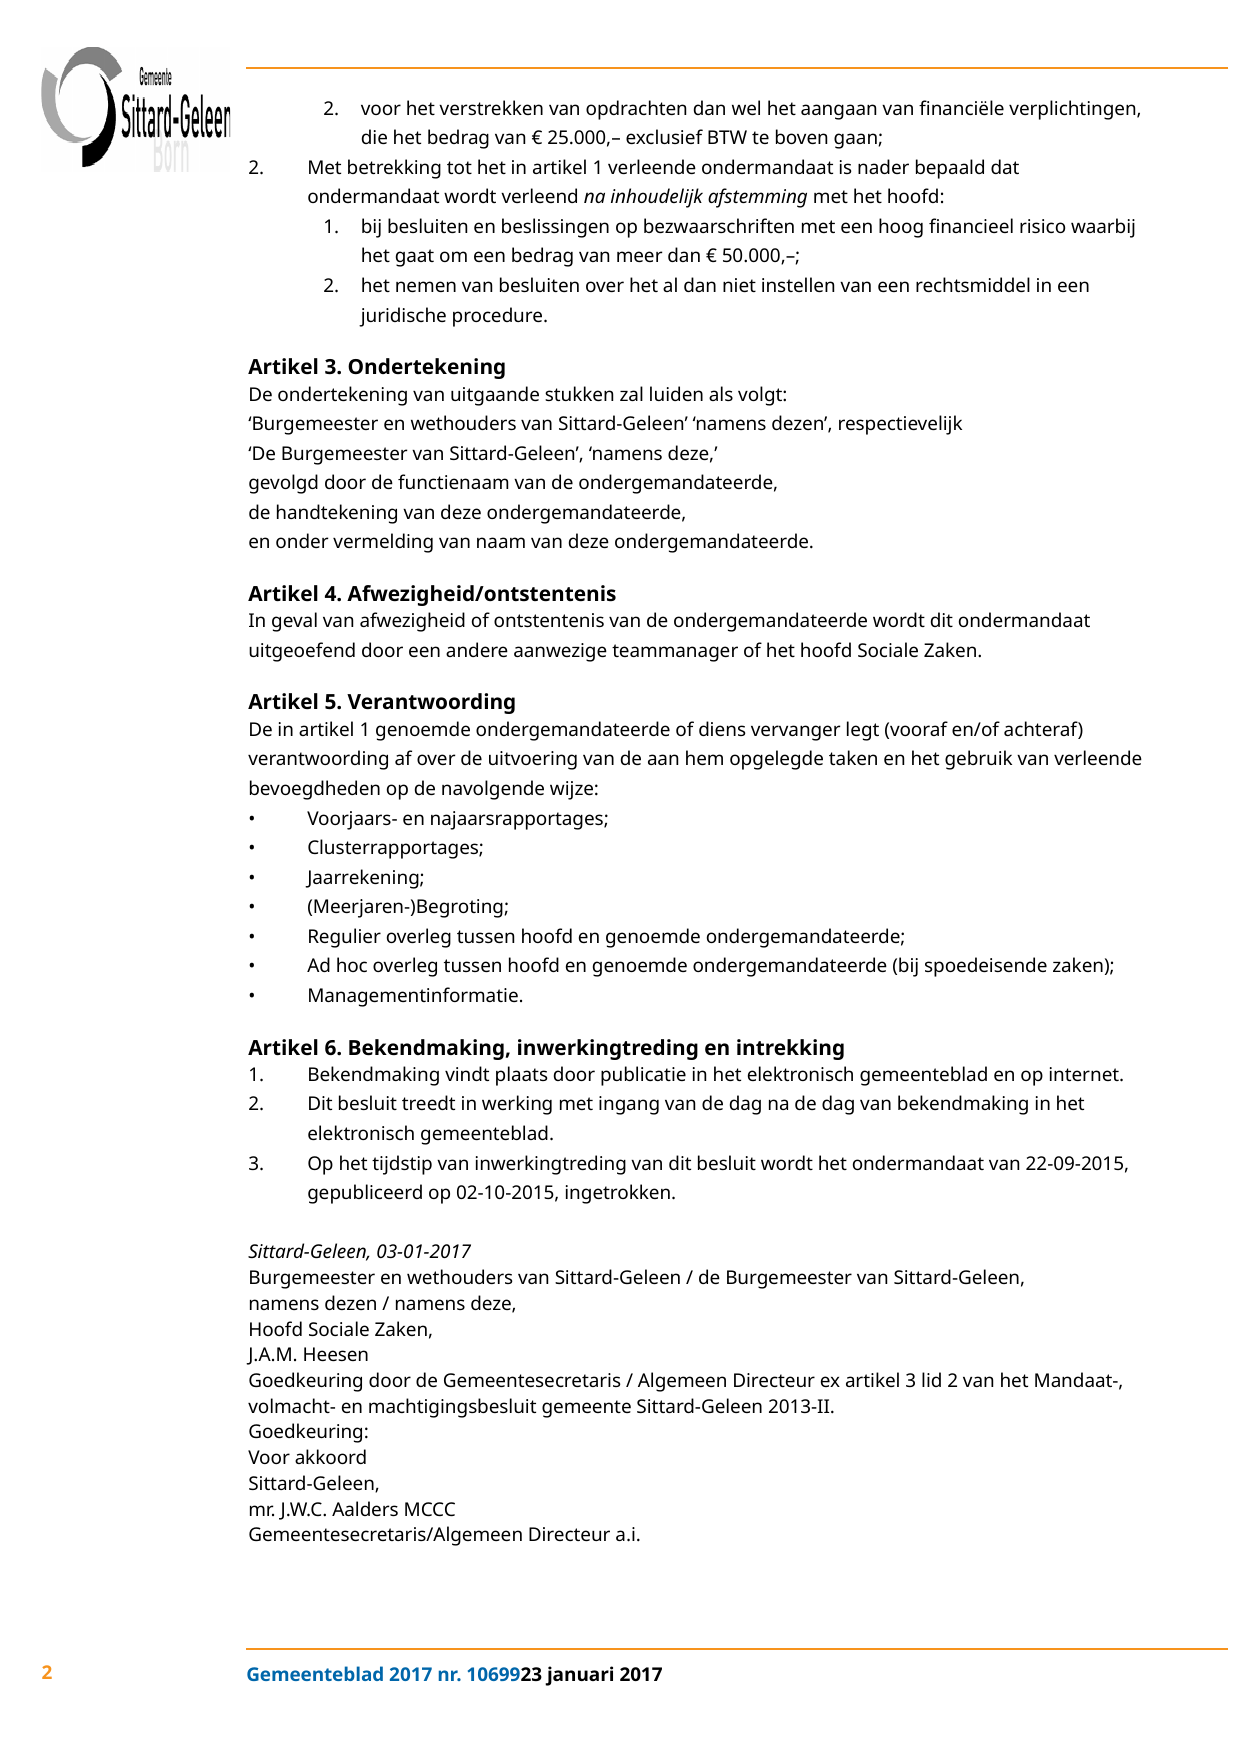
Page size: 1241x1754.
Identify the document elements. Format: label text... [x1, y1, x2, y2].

list het nemen van besluiten over het al dan niet instellen van een rechtsmiddel in een juridische procedure. [323, 272, 1152, 328]
text Hoofd Sociale Zaken, [248, 1316, 1152, 1341]
text ‘Burgemeester en wethouders van Sittard-Geleen’ ‘namens dezen’, respectievelijk [248, 410, 1152, 436]
list Clusterrapportages; [248, 834, 1152, 860]
list Voorjaars- en najaarsrapportages; [248, 805, 1152, 830]
text De ondertekening van uitgaande stukken zal luiden als volgt: [248, 381, 1152, 406]
text namens dezen / namens deze, [248, 1290, 1152, 1316]
text De in artikel 1 genoemde ondergemandateerde of diens vervanger legt (vooraf en/of achteraf) verantwoording af over de uitvoering van de aan hem opgelegde taken en het gebruik van verleende bevoegdheden op de navolgende wijze: [248, 716, 1152, 801]
list Ad hoc overleg tussen hoofd en genoemde ondergemandateerde (bij spoedeisende zaken); [248, 953, 1152, 978]
text Gemeentesecretaris/Algemeen Directeur a.i. [248, 1522, 1152, 1547]
text Sittard-Geleen, 03-01-2017 [248, 1238, 1152, 1264]
text Voor akkoord [248, 1444, 1152, 1470]
text Sittard-Geleen, [248, 1470, 1152, 1496]
list (Meerjaren-)Begroting; [248, 893, 1152, 919]
list Managementinformatie. [248, 982, 1152, 1008]
list Regulier overleg tussen hoofd en genoemde ondergemandateerde; [248, 923, 1152, 949]
text de handtekening van deze ondergemandateerde, [248, 499, 1152, 525]
text Goedkeuring door de Gemeentesecretaris / Algemeen Directeur ex artikel 3 lid 2 van het Mandaat-, volmacht- en machtigingsbesluit gemeente Sittard-Geleen 2013-II. [248, 1367, 1152, 1419]
list Jaarrekening; [248, 864, 1152, 889]
text In geval van afwezigheid of ontstentenis van de ondergemandateerde wordt dit ondermandaat uitgeoefend door een andere aanwezige teammanager of het hoofd Sociale Zaken. [248, 607, 1152, 663]
text ‘De Burgemeester van Sittard-Geleen’, ‘namens deze,’ [248, 440, 1152, 466]
text en onder vermelding van naam van deze ondergemandateerde. [248, 529, 1152, 554]
text Goedkeuring: [248, 1419, 1152, 1444]
list bij besluiten en beslissingen op bezwaarschriften met een hoog financieel risico waarbij het gaat om een bedrag van meer dan € 50.000,–; [323, 213, 1152, 268]
text Artikel 3. Ondertekening [248, 352, 1152, 381]
list Bekendmaking vindt plaats door publicatie in het elektronisch gemeenteblad en op internet. [248, 1061, 1152, 1087]
text Artikel 4. Afwezigheid/ontstentenis [248, 579, 1152, 607]
picture [41, 47, 231, 172]
list Met betrekking tot het in artikel 1 verleende ondermandaat is nader bepaald dat ondermandaat wordt verleend na inhoudelijk afstemming met het hoofd: [248, 154, 1152, 209]
text Artikel 5. Verantwoording [248, 687, 1152, 716]
text Artikel 6. Bekendmaking, inwerkingtreding en intrekking [248, 1033, 1152, 1061]
list voor het verstrekken van opdrachten dan wel het aangaan van financiële verplichtingen, die het bedrag van € 25.000,– exclusief BTW te boven gaan; [323, 95, 1152, 150]
text J.A.M. Heesen [248, 1341, 1152, 1367]
list Dit besluit treedt in werking met ingang van de dag na de dag van bekendmaking in het elektronisch gemeenteblad. [248, 1091, 1152, 1146]
text Burgemeester en wethouders van Sittard-Geleen / de Burgemeester van Sittard-Geleen, [248, 1264, 1152, 1290]
list Op het tijdstip van inwerkingtreding van dit besluit wordt het ondermandaat van 22-09-2015, gepubliceerd op 02-10-2015, ingetrokken. [248, 1150, 1152, 1205]
text gevolgd door de functienaam van de ondergemandateerde, [248, 469, 1152, 495]
text mr. J.W.C. Aalders MCCC [248, 1496, 1152, 1522]
